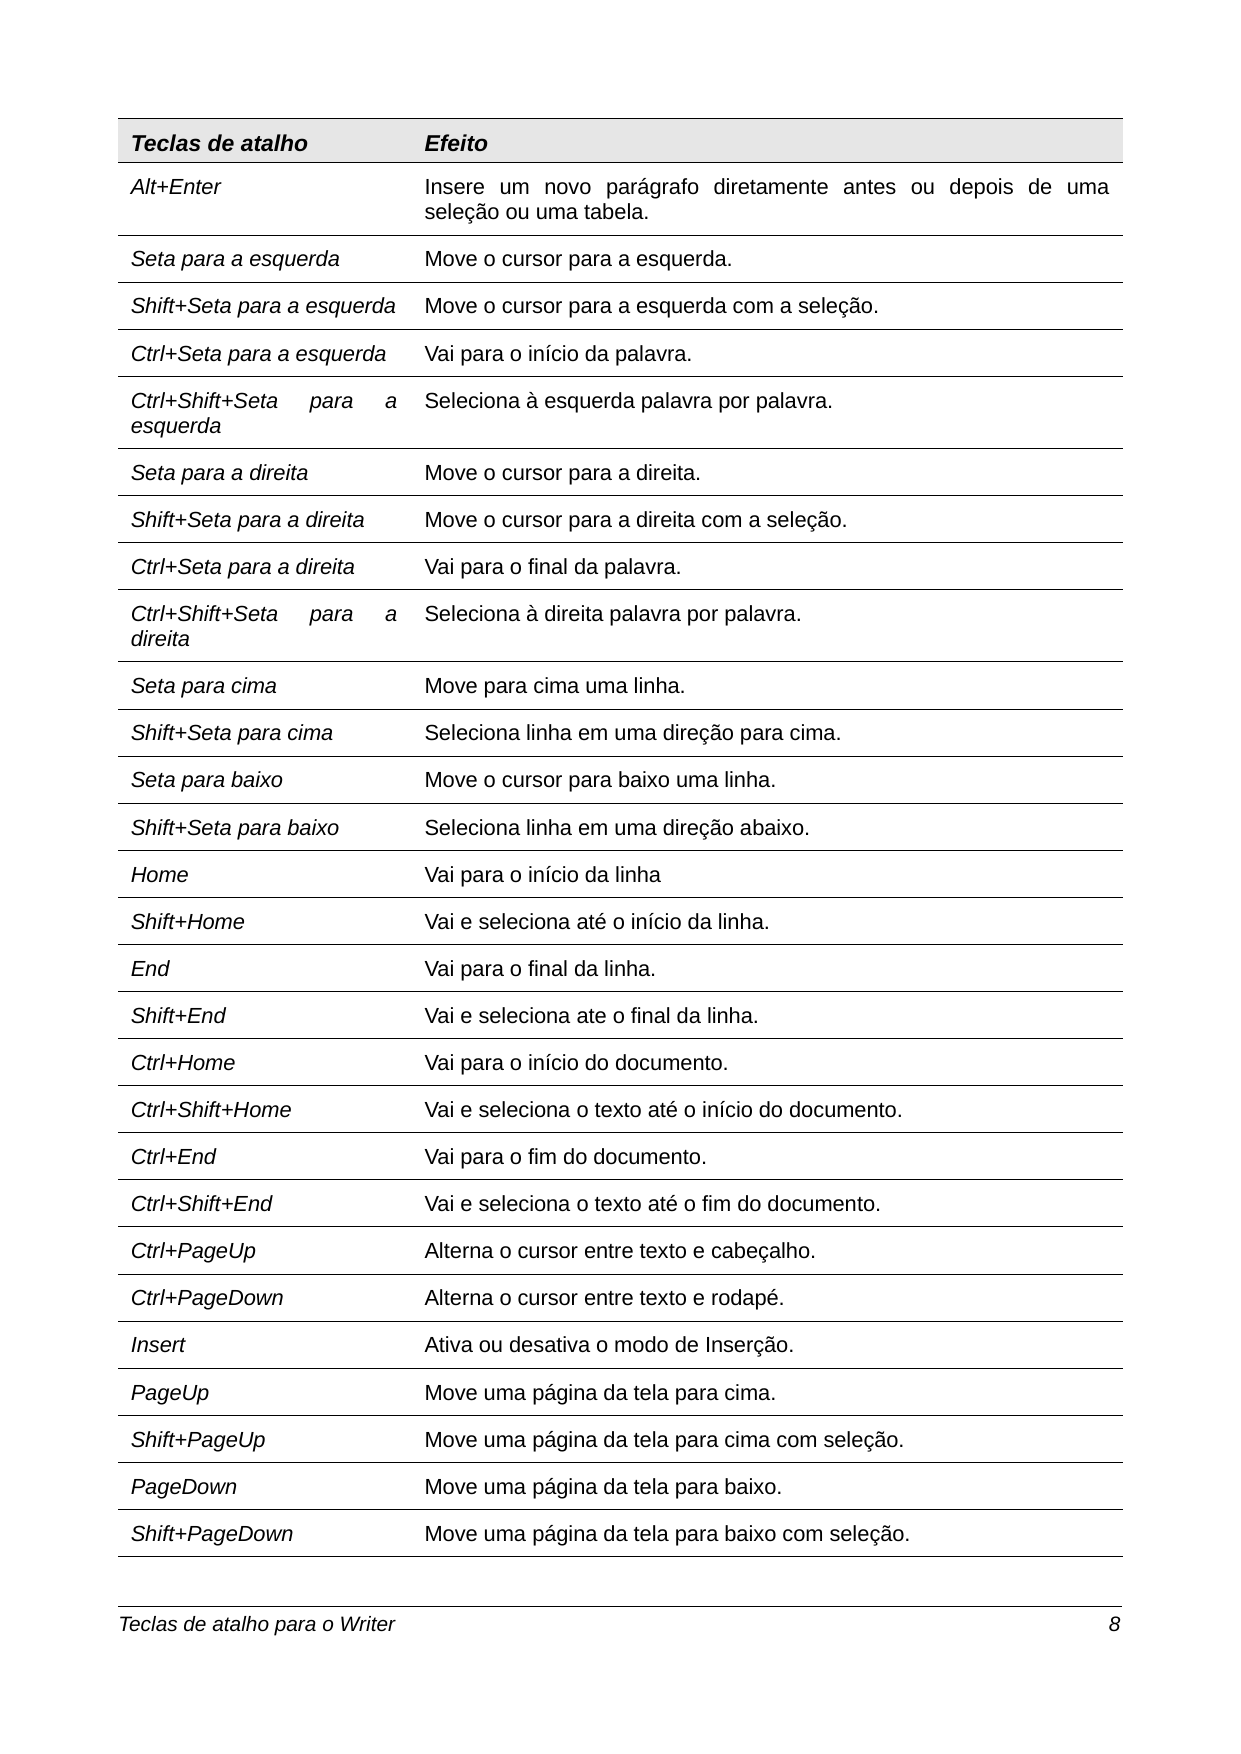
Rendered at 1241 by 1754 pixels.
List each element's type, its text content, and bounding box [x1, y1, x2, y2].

table_cell Move o cursor para a direita com a seleção. [412, 496, 1123, 542]
table_cell Seleciona linha em uma direção para cima. [412, 710, 1123, 756]
table_cell Vai para o início da linha [412, 851, 1123, 897]
table_cell Vai para o início da palavra. [412, 330, 1123, 376]
table_cell Insert [118, 1322, 412, 1368]
table_cell Shift+Seta para cima [118, 710, 412, 756]
table_cell Move o cursor para a direita. [412, 449, 1123, 495]
table_cell Ctrl+Shift+Seta para a direita [118, 590, 412, 661]
table_cell Ctrl+Seta para a direita [118, 543, 412, 589]
table_cell Move para cima uma linha. [412, 662, 1123, 708]
table_cell Shift+Seta para a esquerda [118, 283, 412, 329]
table_cell Alt+Enter [118, 163, 412, 234]
table_cell Shift+Seta para a direita [118, 496, 412, 542]
table_cell Shift+End [118, 992, 412, 1038]
table_header Teclas de atalho [118, 119, 412, 162]
table_cell Vai para o início do documento. [412, 1039, 1123, 1085]
table_cell Ctrl+PageUp [118, 1227, 412, 1273]
table_cell Move uma página da tela para baixo com seleção. [412, 1510, 1123, 1556]
table_cell Shift+Seta para baixo [118, 804, 412, 850]
table_cell PageDown [118, 1463, 412, 1509]
table_cell PageUp [118, 1369, 412, 1415]
table_cell Move o cursor para a esquerda com a seleção. [412, 283, 1123, 329]
table_cell Ativa ou desativa o modo de Inserção. [412, 1322, 1123, 1368]
table_cell Vai para o fim do documento. [412, 1133, 1123, 1179]
table_cell Move uma página da tela para cima. [412, 1369, 1123, 1415]
table_cell Ctrl+Shift+Seta para a esquerda [118, 377, 412, 448]
table_cell Alterna o cursor entre texto e rodapé. [412, 1275, 1123, 1321]
table_cell Seta para a esquerda [118, 236, 412, 282]
table_cell Vai e seleciona ate o final da linha. [412, 992, 1123, 1038]
table_cell Ctrl+End [118, 1133, 412, 1179]
table_cell Move o cursor para a esquerda. [412, 236, 1123, 282]
table_cell Ctrl+Seta para a esquerda [118, 330, 412, 376]
table_cell Ctrl+PageDown [118, 1275, 412, 1321]
table_cell Seta para a direita [118, 449, 412, 495]
table_cell Home [118, 851, 412, 897]
table_cell Alterna o cursor entre texto e cabeçalho. [412, 1227, 1123, 1273]
table_cell Seta para baixo [118, 757, 412, 803]
table_cell Shift+PageDown [118, 1510, 412, 1556]
table_cell End [118, 945, 412, 991]
table_cell Vai para o final da linha. [412, 945, 1123, 991]
table_cell Move uma página da tela para baixo. [412, 1463, 1123, 1509]
table_cell Shift+Home [118, 898, 412, 944]
table_cell Seleciona linha em uma direção abaixo. [412, 804, 1123, 850]
table_cell Seleciona à direita palavra por palavra. [412, 590, 1123, 661]
table_cell Move o cursor para baixo uma linha. [412, 757, 1123, 803]
table_cell Shift+PageUp [118, 1416, 412, 1462]
table_cell Ctrl+Shift+Home [118, 1086, 412, 1132]
table_cell Vai e seleciona o texto até o início do documento. [412, 1086, 1123, 1132]
table_header Efeito [412, 119, 1123, 162]
table_cell Move uma página da tela para cima com seleção. [412, 1416, 1123, 1462]
table_cell Seleciona à esquerda palavra por palavra. [412, 377, 1123, 448]
table_cell Ctrl+Home [118, 1039, 412, 1085]
table_cell Seta para cima [118, 662, 412, 708]
table_cell Vai e seleciona o texto até o fim do documento. [412, 1180, 1123, 1226]
table_cell Vai e seleciona até o início da linha. [412, 898, 1123, 944]
table_cell Insere um novo parágrafo diretamente antes ou depois de uma seleção ou uma tabela. [412, 163, 1123, 234]
table_cell Ctrl+Shift+End [118, 1180, 412, 1226]
table_cell Vai para o final da palavra. [412, 543, 1123, 589]
